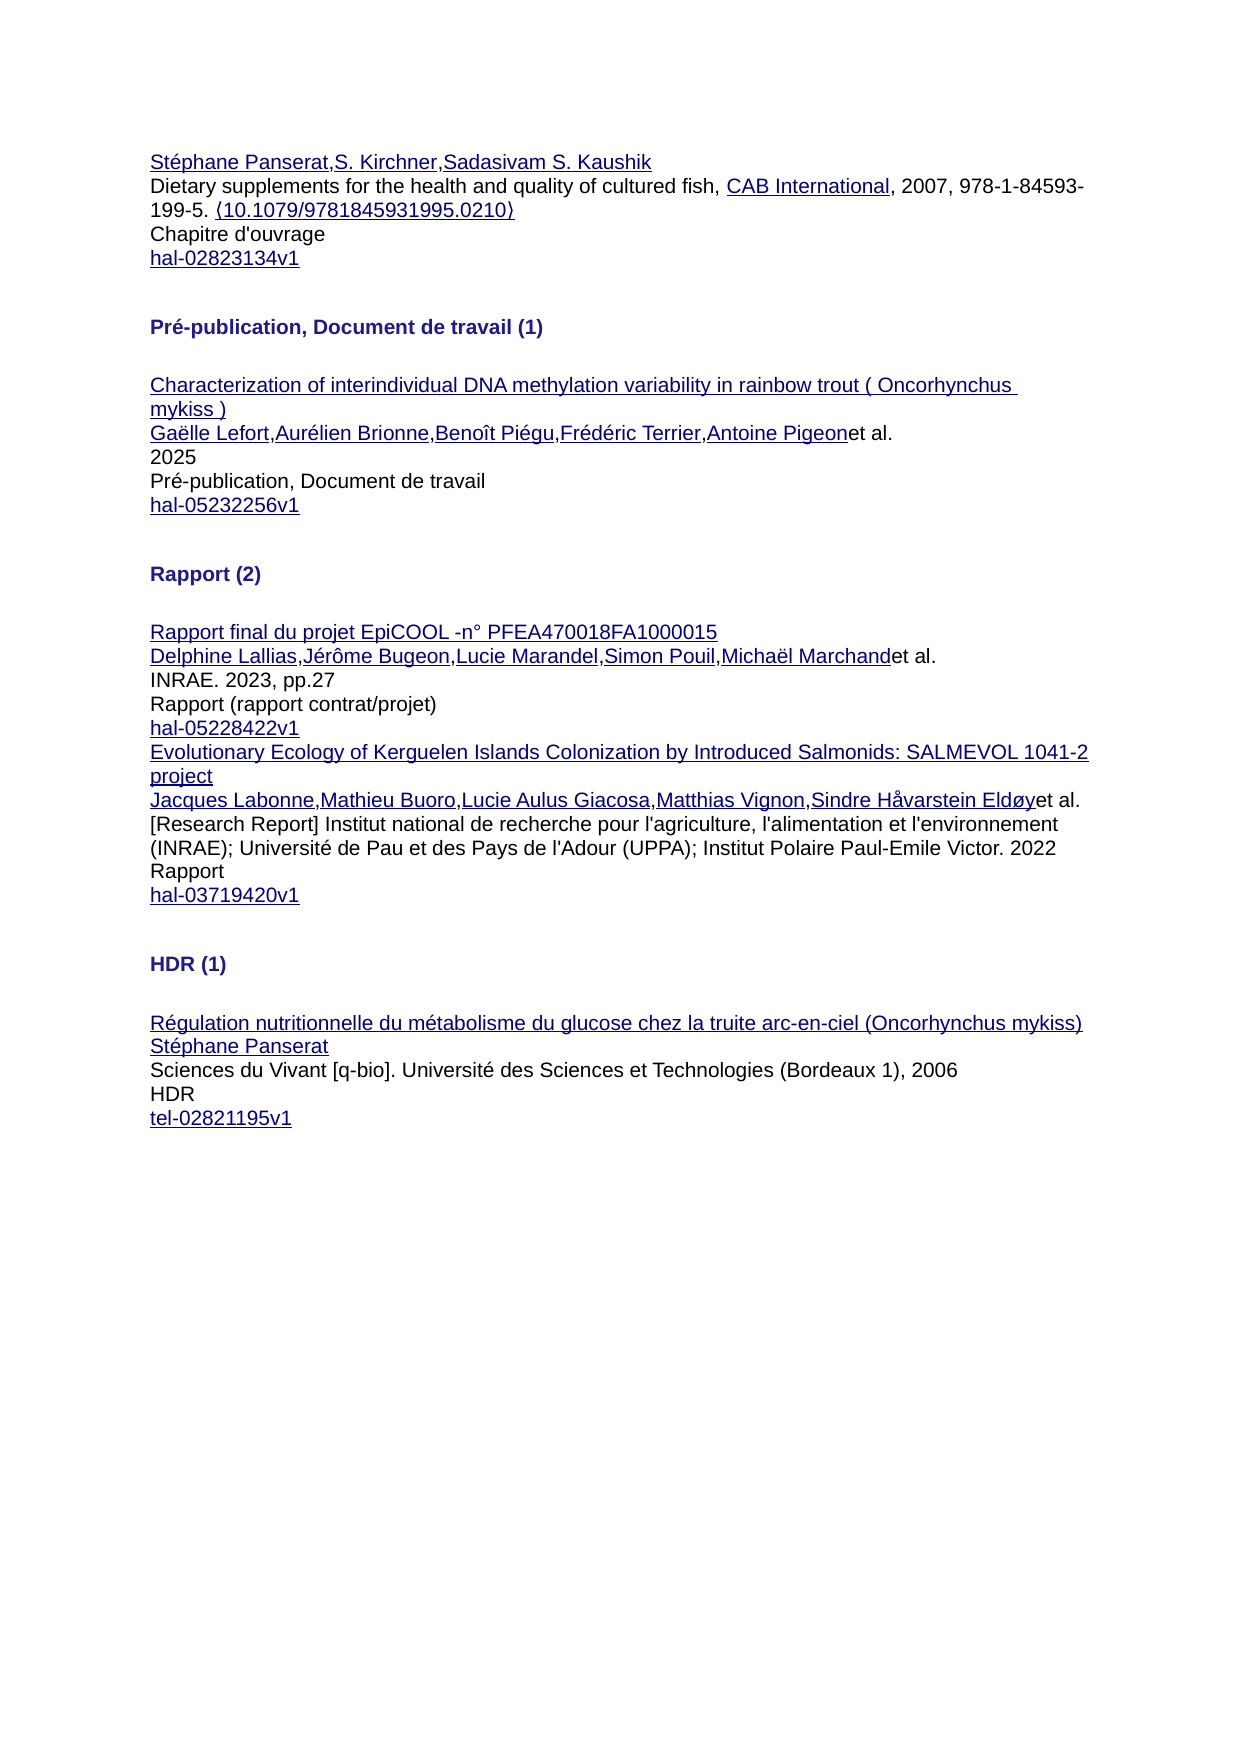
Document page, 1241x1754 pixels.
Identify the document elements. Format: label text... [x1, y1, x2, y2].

subtitle HDR (1) [150, 952, 1090, 976]
table_cell Stéphane Panserat,S. Kirchner,Sadasivam S. Kaushik Dietary supplements for the health and quality of cultured fish, CAB International, 2007, 978-1-84593-199-5. ⟨10.1079/9781845931995.0210⟩ Chapitre d'ouvrage hal-02823134v1 [150, 150, 1090, 270]
subtitle Rapport (2) [150, 561, 1090, 585]
table_header Rapport final du projet EpiCOOL -n° PFEA470018FA1000015 Delphine Lallias,Jérôme Bugeon,Lucie Marandel,Simon Pouil,Michaël Marchandet al. INRAE. 2023, pp.27 Rapport (rapport contrat/projet) hal-05228422v1 [150, 620, 1090, 739]
table_cell Evolutionary Ecology of Kerguelen Islands Colonization by Introduced Salmonids: SALMEVOL 1041-2 project Jacques Labonne,Mathieu Buoro,Lucie Aulus Giacosa,Matthias Vignon,Sindre Håvarstein Eldøyet al. [Research Report] Institut national de recherche pour l'agriculture, l'alimentation et l'environnement (INRAE); Université de Pau et des Pays de l'Adour (UPPA); Institut Polaire Paul-Emile Victor. 2022 Rapport hal-03719420v1 [150, 740, 1090, 907]
subtitle Pré-publication, Document de travail (1) [150, 314, 1090, 338]
table_header Characterization of interindividual DNA methylation variability in rainbow trout ( Oncorhynchus mykiss ) Gaëlle Lefort,Aurélien Brionne,Benoît Piégu,Frédéric Terrier,Antoine Pigeonet al. 2025 Pré-publication, Document de travail hal-05232256v1 [150, 373, 1090, 517]
table_header Régulation nutritionnelle du métabolisme du glucose chez la truite arc-en-ciel (Oncorhynchus mykiss) Stéphane Panserat Sciences du Vivant [q-bio]. Université des Sciences et Technologies (Bordeaux 1), 2006 HDR tel-02821195v1 [150, 1010, 1090, 1130]
